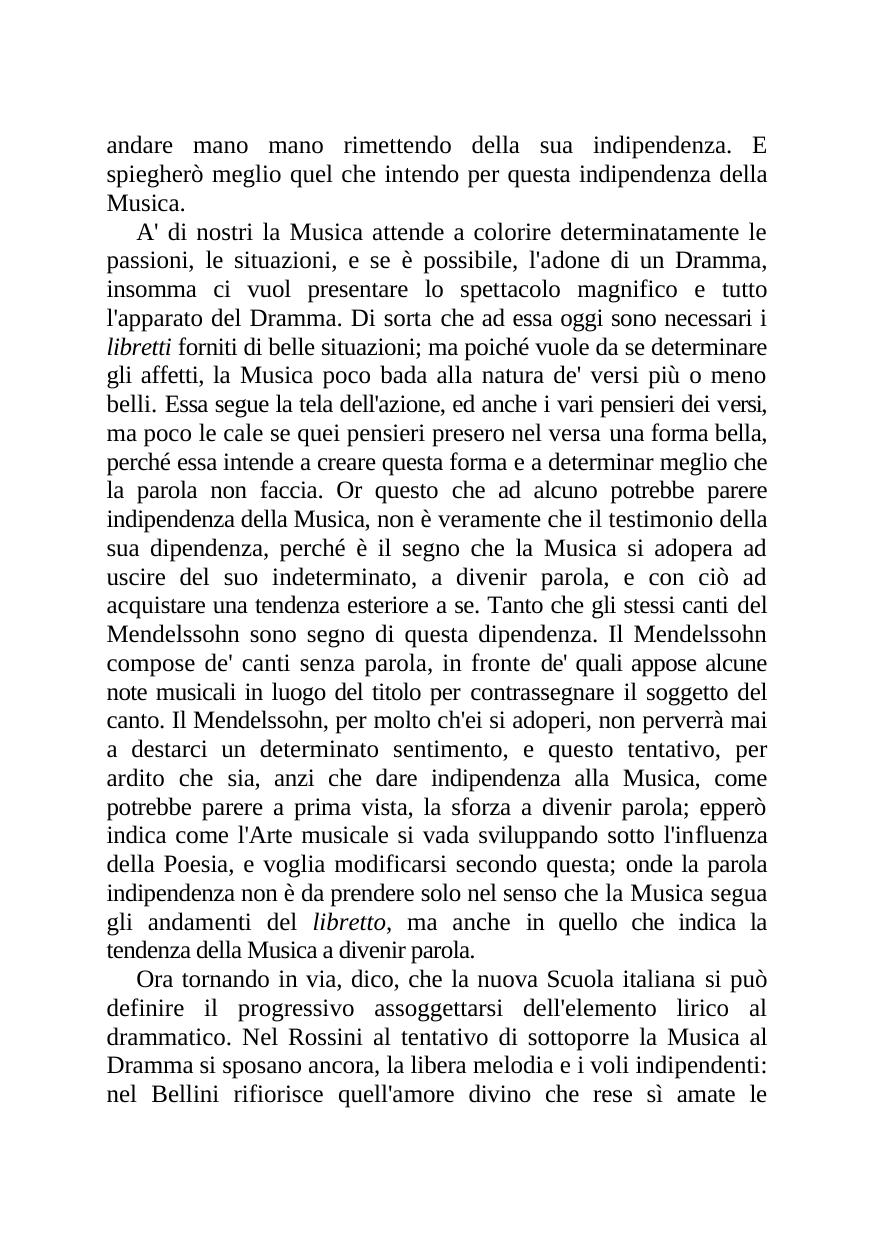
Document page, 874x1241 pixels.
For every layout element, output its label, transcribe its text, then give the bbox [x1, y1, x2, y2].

text Ora tornando in via, dico, che la nuova Scuola italiana si può definire il progressivo assoggettarsi dell'elemento lirico al drammatico. Nel Rossini al tentativo di sottoporre la Musica al Dramma si sposano ancora, la libera melodia e i voli indipendenti: nel Bellini rifiorisce quell'amore divino che rese sì amate le [106, 964, 768, 1108]
text andare mano mano rimettendo della sua indipendenza. E spiegherò meglio quel che intendo per questa indipendenza della Musica. [106, 130, 768, 217]
text A' di nostri la Musica attende a colorire determinatamente le passioni, le situazioni, e se è possibile, l'adone di un Dramma, insomma ci vuol presentare lo spettacolo magnifico e tutto l'apparato del Dramma. Di sorta che ad essa oggi sono necessari i libretti forniti di belle situazioni; ma poiché vuole da se determinare gli affetti, la Musica poco bada alla natura de' versi più o meno belli. Essa segue la tela dell'azione, ed anche i vari pensieri dei versi, ma poco le cale se quei pensieri presero nel versa una forma bella, perché essa intende a creare questa forma e a determinar meglio che la parola non faccia. Or questo che ad alcuno potrebbe parere indipendenza della Musica, non è veramente che il testimonio della sua dipendenza, perché è il segno che la Musica si adopera ad uscire del suo indeterminato, a divenir parola, e con ciò ad acquistare una tendenza esteriore a se. Tanto che gli stessi canti del Mendelssohn sono segno di questa dipendenza. Il Mendelssohn compose de' canti senza parola, in fronte de' quali appose alcune note musicali in luogo del titolo per contrassegnare il soggetto del canto. Il Mendelssohn, per molto ch'ei si adoperi, non perverrà mai a destarci un determinato sentimento, e questo tentativo, per ardito che sia, anzi che dare indipendenza alla Musica, come potrebbe parere a prima vista, la sforza a divenir parola; epperò indica come l'Arte musicale si vada sviluppando sotto l'influenza della Poesia, e voglia modificarsi secondo questa; onde la parola indipendenza non è da prendere solo nel senso che la Musica segua gli andamenti del libretto, ma anche in quello che indica la tendenza della Musica a divenir parola. [106, 217, 768, 964]
